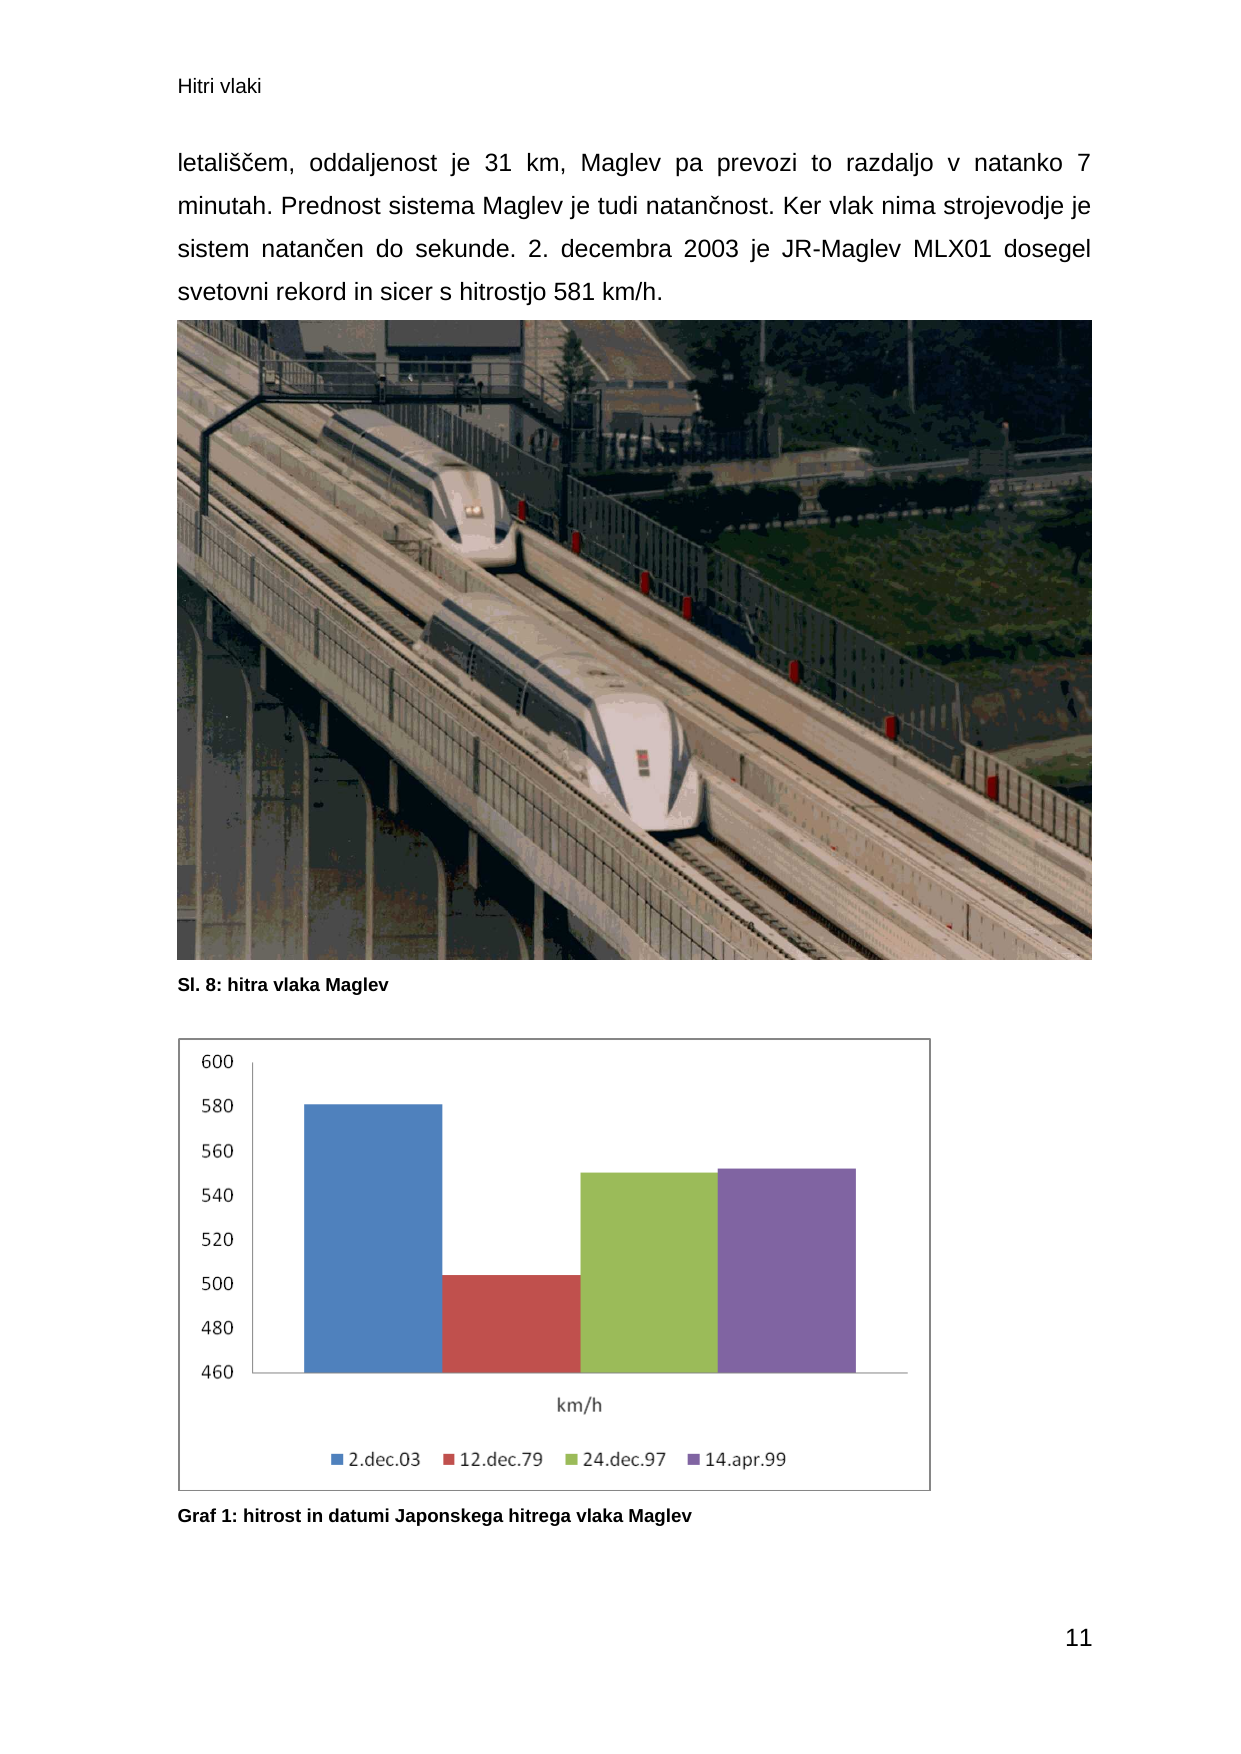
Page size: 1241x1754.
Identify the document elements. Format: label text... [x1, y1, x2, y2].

picture [177, 320, 1092, 960]
text Graf 1: hitrost in datumi Japonskega hitrega vlaka Maglev [177, 1505, 1092, 1526]
text letališčem, oddaljenost je 31 km, Maglev pa prevozi to razdaljo v natanko 7 minutah. Prednost sistema Maglev je tudi natančnost. Ker vlak nima strojevodje je sistem natančen do sekunde. 2. decembra 2003 je JR-Maglev MLX01 dosegel svetovni rekord in sicer s hitrostjo 581 km/h. [177, 148, 1092, 306]
text Sl. 8: hitra vlaka Maglev [177, 974, 1092, 996]
picture [177, 1038, 931, 1491]
